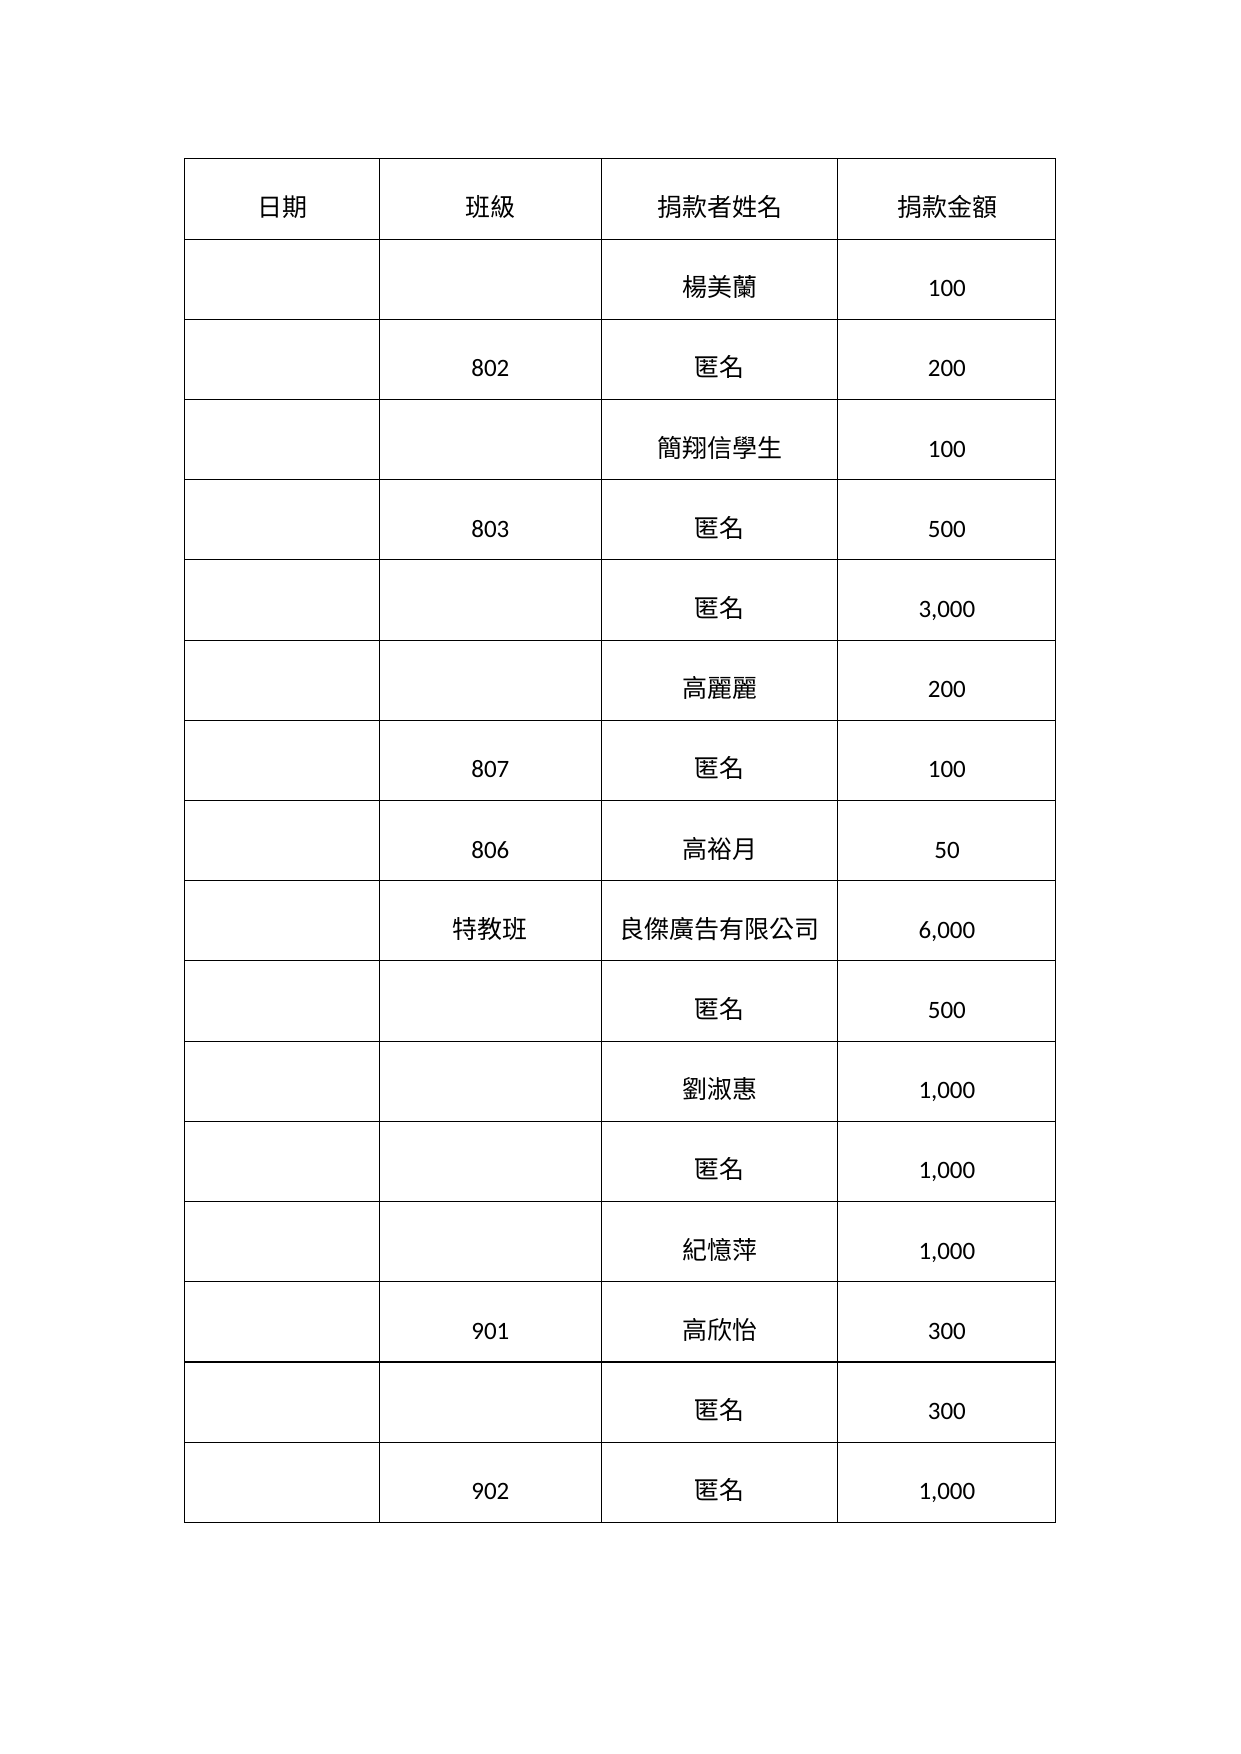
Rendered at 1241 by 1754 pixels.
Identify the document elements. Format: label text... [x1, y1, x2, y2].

table_cell 匿名 [602, 1443, 837, 1522]
table_header 捐款金額 [838, 159, 1055, 238]
table_cell [185, 240, 379, 319]
table_cell 500 [838, 961, 1055, 1041]
table_header 班級 [380, 159, 601, 238]
table_cell 匿名 [602, 320, 837, 399]
table_cell [185, 1443, 379, 1522]
table_cell 803 [380, 480, 601, 559]
table_cell 匿名 [602, 480, 837, 559]
table_cell 902 [380, 1443, 601, 1522]
table_cell 1,000 [838, 1443, 1055, 1522]
table_cell 特教班 [380, 881, 601, 960]
table_cell [185, 1202, 379, 1281]
table_cell [185, 641, 379, 720]
table_cell [380, 641, 601, 720]
table_cell 簡翔信學生 [602, 400, 837, 479]
table_header 日期 [185, 159, 379, 238]
table_cell 匿名 [602, 1122, 837, 1201]
table_cell 806 [380, 801, 601, 880]
table_cell [185, 320, 379, 399]
table_cell 楊美蘭 [602, 240, 837, 319]
table_cell 807 [380, 721, 601, 800]
table_cell 200 [838, 641, 1055, 720]
table_cell [380, 1363, 601, 1442]
table_cell 高麗麗 [602, 641, 837, 720]
table_cell [380, 400, 601, 479]
table_cell 50 [838, 801, 1055, 880]
table_cell 1,000 [838, 1122, 1055, 1201]
table_cell 高裕月 [602, 801, 837, 880]
table_cell 匿名 [602, 1363, 837, 1442]
table_cell 匿名 [602, 721, 837, 800]
table_cell 300 [838, 1363, 1055, 1442]
table_cell [185, 1363, 379, 1442]
table_cell 1,000 [838, 1042, 1055, 1121]
table_cell [380, 1042, 601, 1121]
table_cell [380, 1122, 601, 1201]
table_cell 300 [838, 1282, 1055, 1361]
table_cell [380, 1202, 601, 1281]
table_cell [380, 240, 601, 319]
table_cell 200 [838, 320, 1055, 399]
table_cell 匿名 [602, 560, 837, 639]
table_cell 6,000 [838, 881, 1055, 960]
table_cell [185, 1282, 379, 1361]
table_cell 良傑廣告有限公司 [602, 881, 837, 960]
table_cell 劉淑惠 [602, 1042, 837, 1121]
table_cell [380, 560, 601, 639]
table_cell [185, 721, 379, 800]
table_cell 匿名 [602, 961, 837, 1041]
table_cell [185, 801, 379, 880]
table_cell [185, 480, 379, 559]
table_cell 901 [380, 1282, 601, 1361]
table_cell [185, 400, 379, 479]
table_cell 802 [380, 320, 601, 399]
table_cell 100 [838, 400, 1055, 479]
table_cell [380, 961, 601, 1041]
table_cell [185, 881, 379, 960]
table_cell [185, 1122, 379, 1201]
table_cell 100 [838, 240, 1055, 319]
table_cell 3,000 [838, 560, 1055, 639]
table_header 捐款者姓名 [602, 159, 837, 238]
table_cell [185, 961, 379, 1041]
table_cell 500 [838, 480, 1055, 559]
table_cell 高欣怡 [602, 1282, 837, 1361]
table_cell 紀憶萍 [602, 1202, 837, 1281]
table_cell [185, 560, 379, 639]
table_cell 100 [838, 721, 1055, 800]
table_cell 1,000 [838, 1202, 1055, 1281]
table_cell [185, 1042, 379, 1121]
